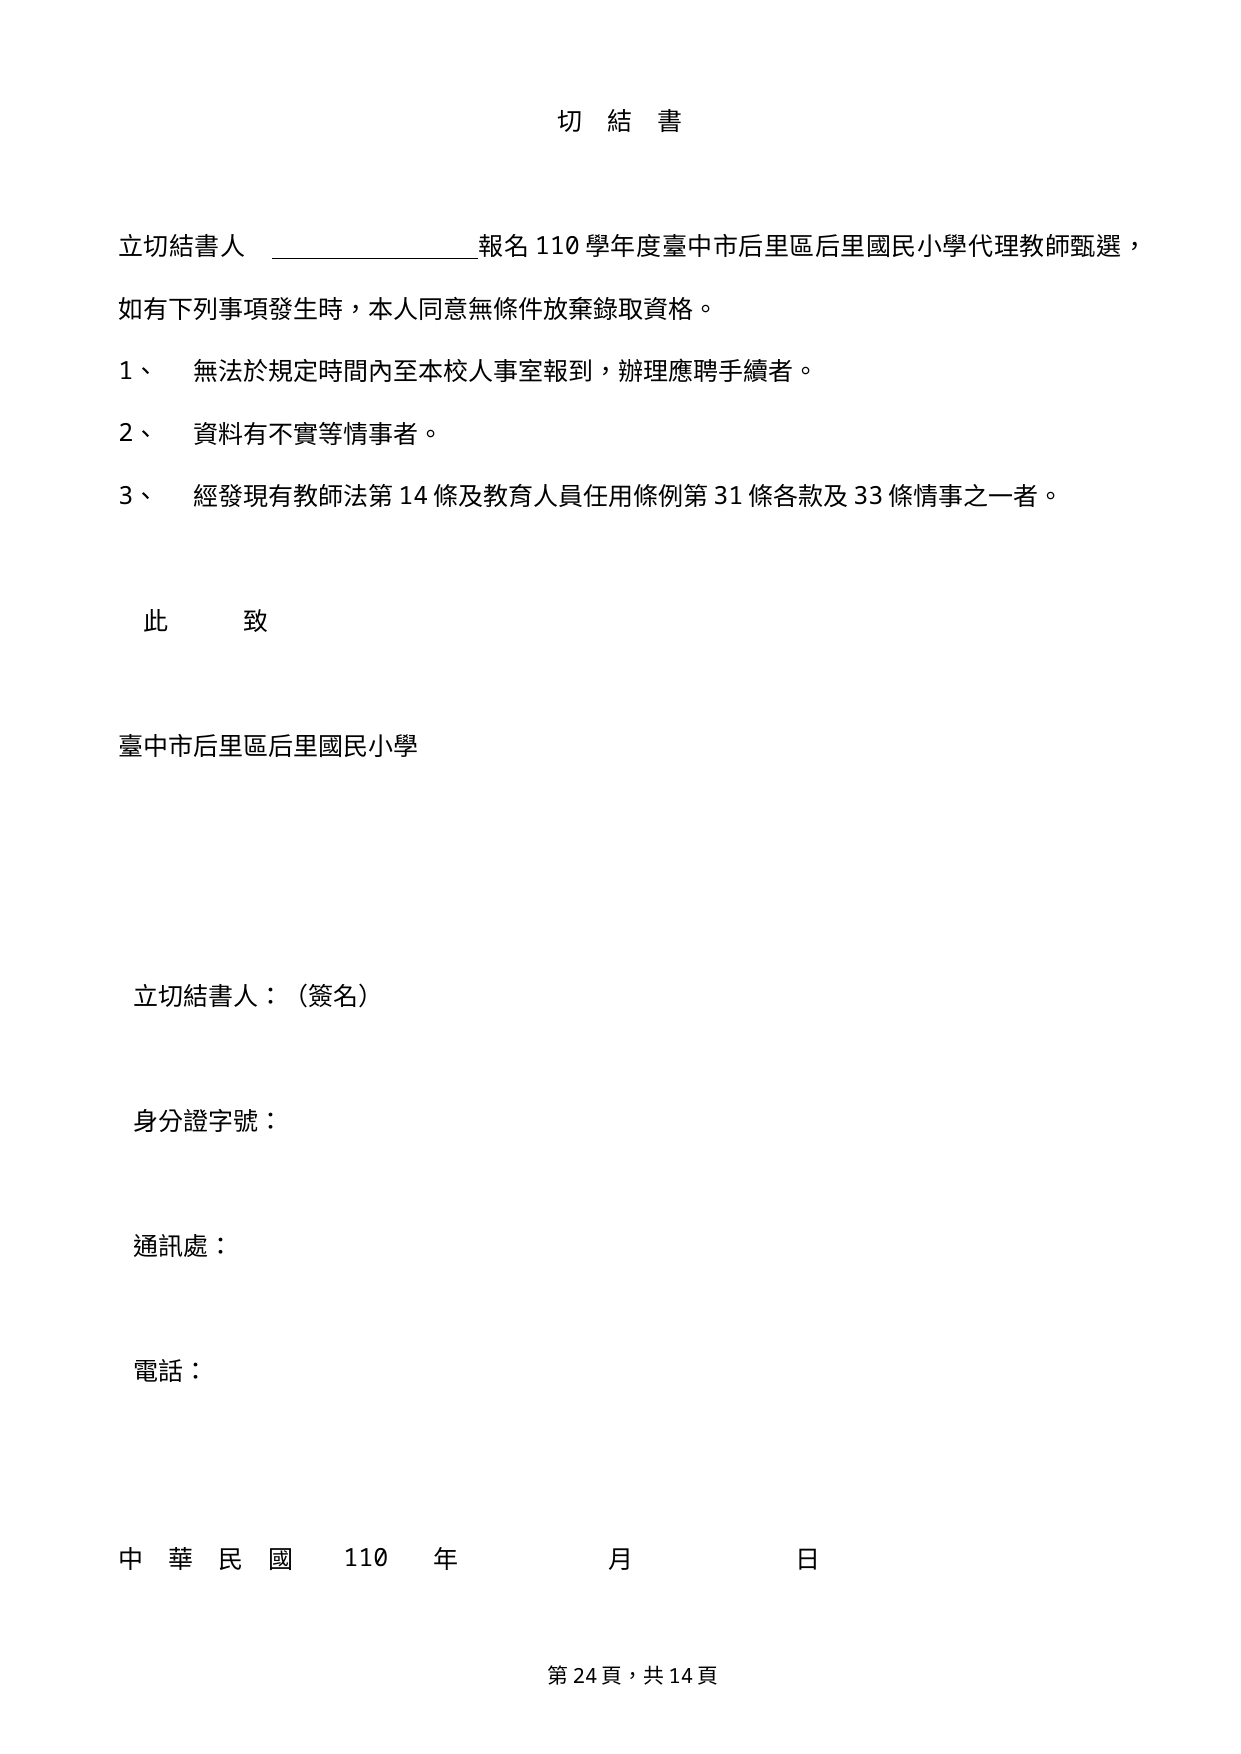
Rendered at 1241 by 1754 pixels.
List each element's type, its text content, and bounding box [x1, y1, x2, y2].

text 立切結書人：（簽名） [118, 953, 1122, 1016]
text 通訊處： [118, 1203, 1122, 1266]
text 此 致 [118, 578, 1122, 641]
list 資料有不實等情事者。 [118, 391, 1122, 453]
text 中 華 民 國 110 年 月 日 [118, 1516, 1122, 1578]
text 電話： [118, 1328, 1122, 1391]
list 經發現有教師法第14條及教育人員任用條例第31條各款及33條情事之一者。 [118, 453, 1122, 516]
text 臺中市后里區后里國民小學 [118, 703, 1122, 766]
text 立切結書人 報名110學年度臺中市后里區后里國民小學代理教師甄選，如有下列事項發生時，本人同意無條件放棄錄取資格。 [118, 203, 1122, 328]
list 無法於規定時間內至本校人事室報到，辦理應聘手續者。 [118, 328, 1122, 391]
text 身分證字號： [118, 1078, 1122, 1141]
text 切 結 書 [118, 78, 1122, 141]
